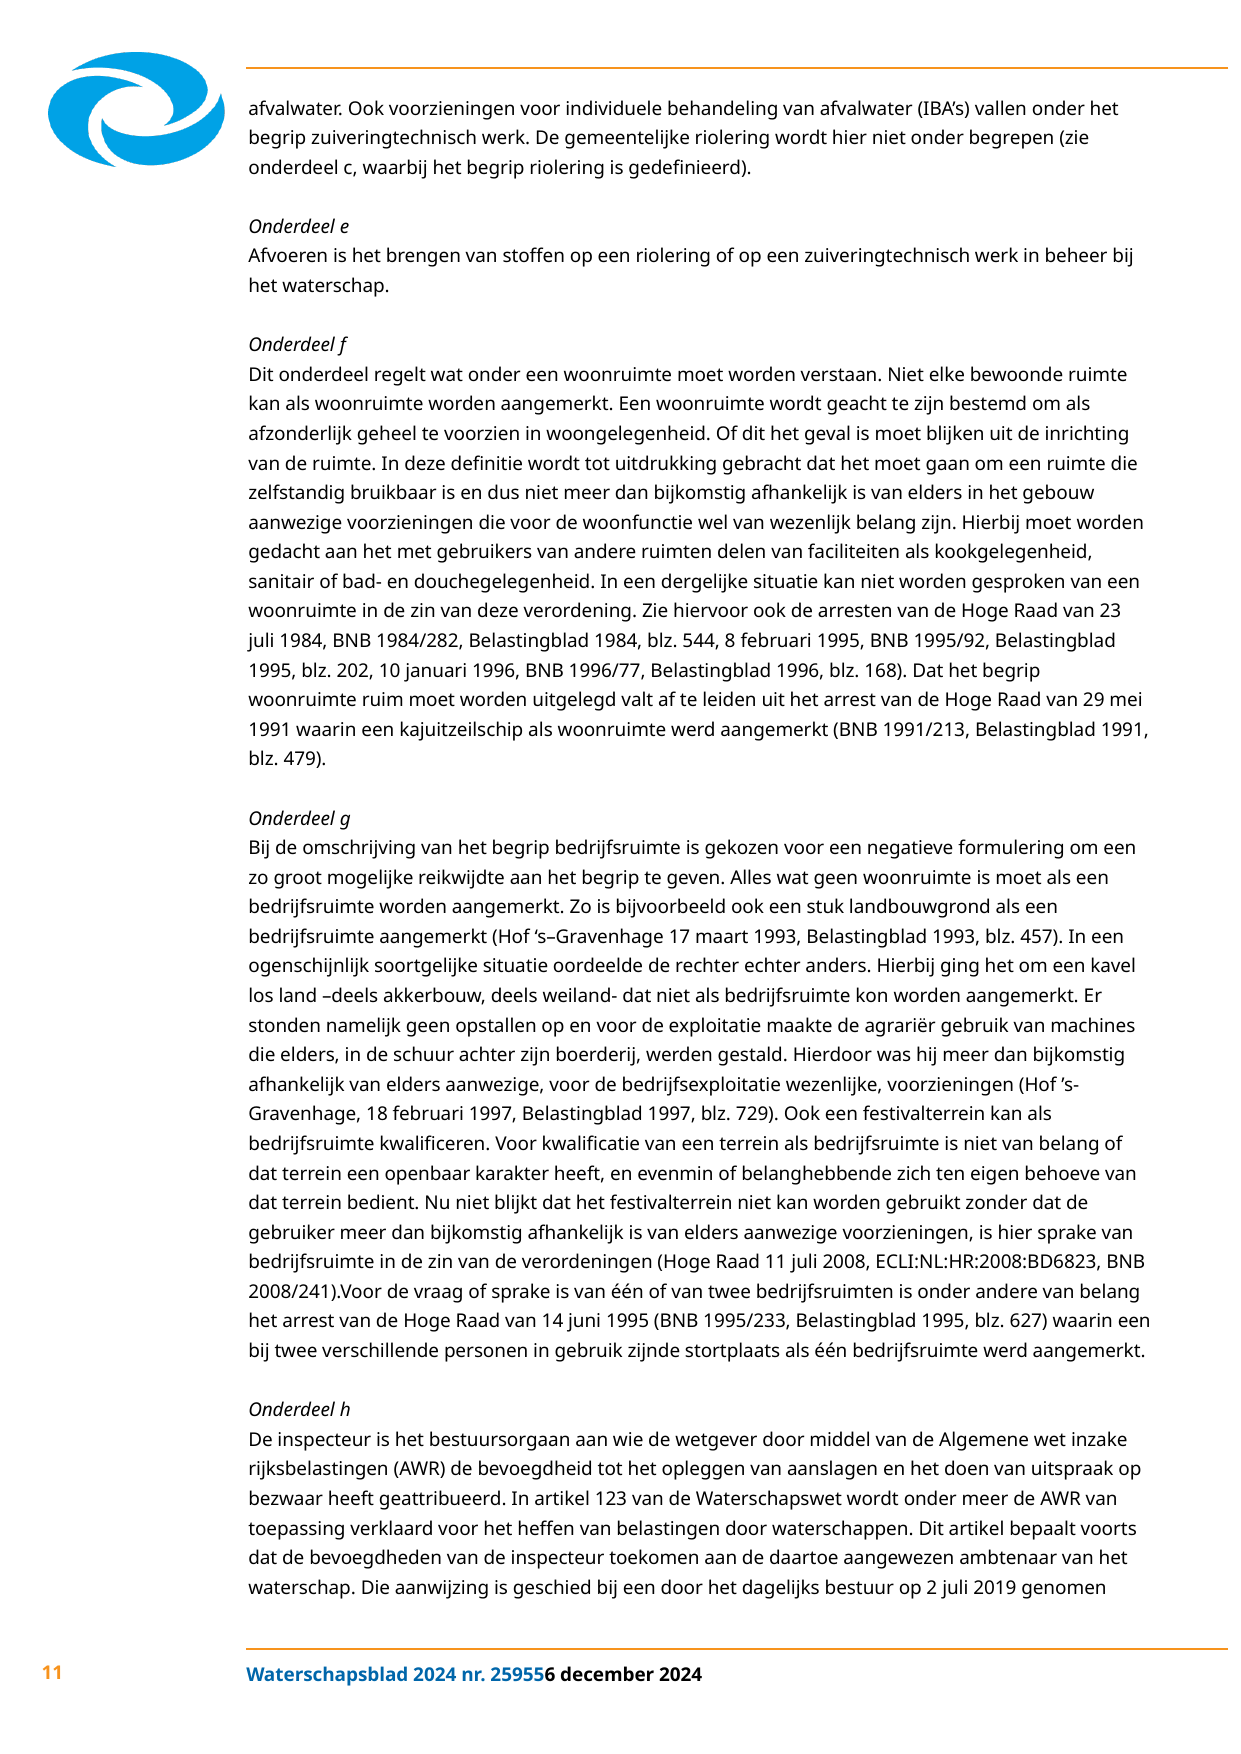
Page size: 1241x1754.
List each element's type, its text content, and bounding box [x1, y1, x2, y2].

text Onderdeel f [248, 331, 1152, 357]
picture [41, 47, 231, 172]
text Bij de omschrijving van het begrip bedrijfsruimte is gekozen voor een negatieve formulering om een zo groot mogelijke reikwijdte aan het begrip te geven. Alles wat geen woonruimte is moet als een bedrijfsruimte worden aangemerkt. Zo is bijvoorbeeld ook een stuk landbouwgrond als een bedrijfsruimte aangemerkt (Hof ‘s–Gravenhage 17 maart 1993, Belastingblad 1993, blz. 457). In een ogenschijnlijk soortgelijke situatie oordeelde de rechter echter anders. Hierbij ging het om een kavel los land –deels akkerbouw, deels weiland- dat niet als bedrijfsruimte kon worden aangemerkt. Er stonden namelijk geen opstallen op en voor de exploitatie maakte de agrariër gebruik van machines die elders, in de schuur achter zijn boerderij, werden gestald. Hierdoor was hij meer dan bijkomstig afhankelijk van elders aanwezige, voor de bedrijfsexploitatie wezenlijke, voorzieningen (Hof ’s-Gravenhage, 18 februari 1997, Belastingblad 1997, blz. 729). Ook een festivalterrein kan als bedrijfsruimte kwalificeren. Voor kwalificatie van een terrein als bedrijfsruimte is niet van belang of dat terrein een openbaar karakter heeft, en evenmin of belanghebbende zich ten eigen behoeve van dat terrein bedient. Nu niet blijkt dat het festivalterrein niet kan worden gebruikt zonder dat de gebruiker meer dan bijkomstig afhankelijk is van elders aanwezige voorzieningen, is hier sprake van bedrijfsruimte in de zin van de verordeningen (Hoge Raad 11 juli 2008, ECLI:NL:HR:2008:BD6823, BNB 2008/241).Voor de vraag of sprake is van één of van twee bedrijfsruimten is onder andere van belang het arrest van de Hoge Raad van 14 juni 1995 (BNB 1995/233, Belastingblad 1995, blz. 627) waarin een bij twee verschillende personen in gebruik zijnde stortplaats als één bedrijfsruimte werd aangemerkt. [248, 834, 1152, 1363]
text Dit onderdeel regelt wat onder een woonruimte moet worden verstaan. Niet elke bewoonde ruimte kan als woonruimte worden aangemerkt. Een woonruimte wordt geacht te zijn bestemd om als afzonderlijk geheel te voorzien in woongelegenheid. Of dit het geval is moet blijken uit de inrichting van de ruimte. In deze definitie wordt tot uitdrukking gebracht dat het moet gaan om een ruimte die zelfstandig bruikbaar is en dus niet meer dan bijkomstig afhankelijk is van elders in het gebouw aanwezige voorzieningen die voor de woonfunctie wel van wezenlijk belang zijn. Hierbij moet worden gedacht aan het met gebruikers van andere ruimten delen van faciliteiten als kookgelegenheid, sanitair of bad- en douchegelegenheid. In een dergelijke situatie kan niet worden gesproken van een woonruimte in de zin van deze verordening. Zie hiervoor ook de arresten van de Hoge Raad van 23 juli 1984, BNB 1984/282, Belastingblad 1984, blz. 544, 8 februari 1995, BNB 1995/92, Belastingblad 1995, blz. 202, 10 januari 1996, BNB 1996/77, Belastingblad 1996, blz. 168). Dat het begrip woonruimte ruim moet worden uitgelegd valt af te leiden uit het arrest van de Hoge Raad van 29 mei 1991 waarin een kajuitzeilschip als woonruimte werd aangemerkt (BNB 1991/213, Belastingblad 1991, blz. 479). [248, 361, 1152, 771]
text De inspecteur is het bestuursorgaan aan wie de wetgever door middel van de Algemene wet inzake rijksbelastingen (AWR) de bevoegdheid tot het opleggen van aanslagen en het doen van uitspraak op bezwaar heeft geattribueerd. In artikel 123 van de Waterschapswet wordt onder meer de AWR van toepassing verklaard voor het heffen van belastingen door waterschappen. Dit artikel bepaalt voorts dat de bevoegdheden van de inspecteur toekomen aan de daartoe aangewezen ambtenaar van het waterschap. Die aanwijzing is geschied bij een door het dagelijks bestuur op 2 juli 2019 genomen [248, 1426, 1152, 1600]
text Onderdeel h [248, 1396, 1152, 1422]
text Onderdeel g [248, 805, 1152, 831]
text afvalwater. Ook voorzieningen voor individuele behandeling van afvalwater (IBA’s) vallen onder het begrip zuiveringtechnisch werk. De gemeentelijke riolering wordt hier niet onder begrepen (zie onderdeel c, waarbij het begrip riolering is gedefinieerd). [248, 95, 1152, 180]
text Onderdeel e [248, 213, 1152, 239]
text Afvoeren is het brengen van stoffen op een riolering of op een zuiveringtechnisch werk in beheer bij het waterschap. [248, 243, 1152, 298]
